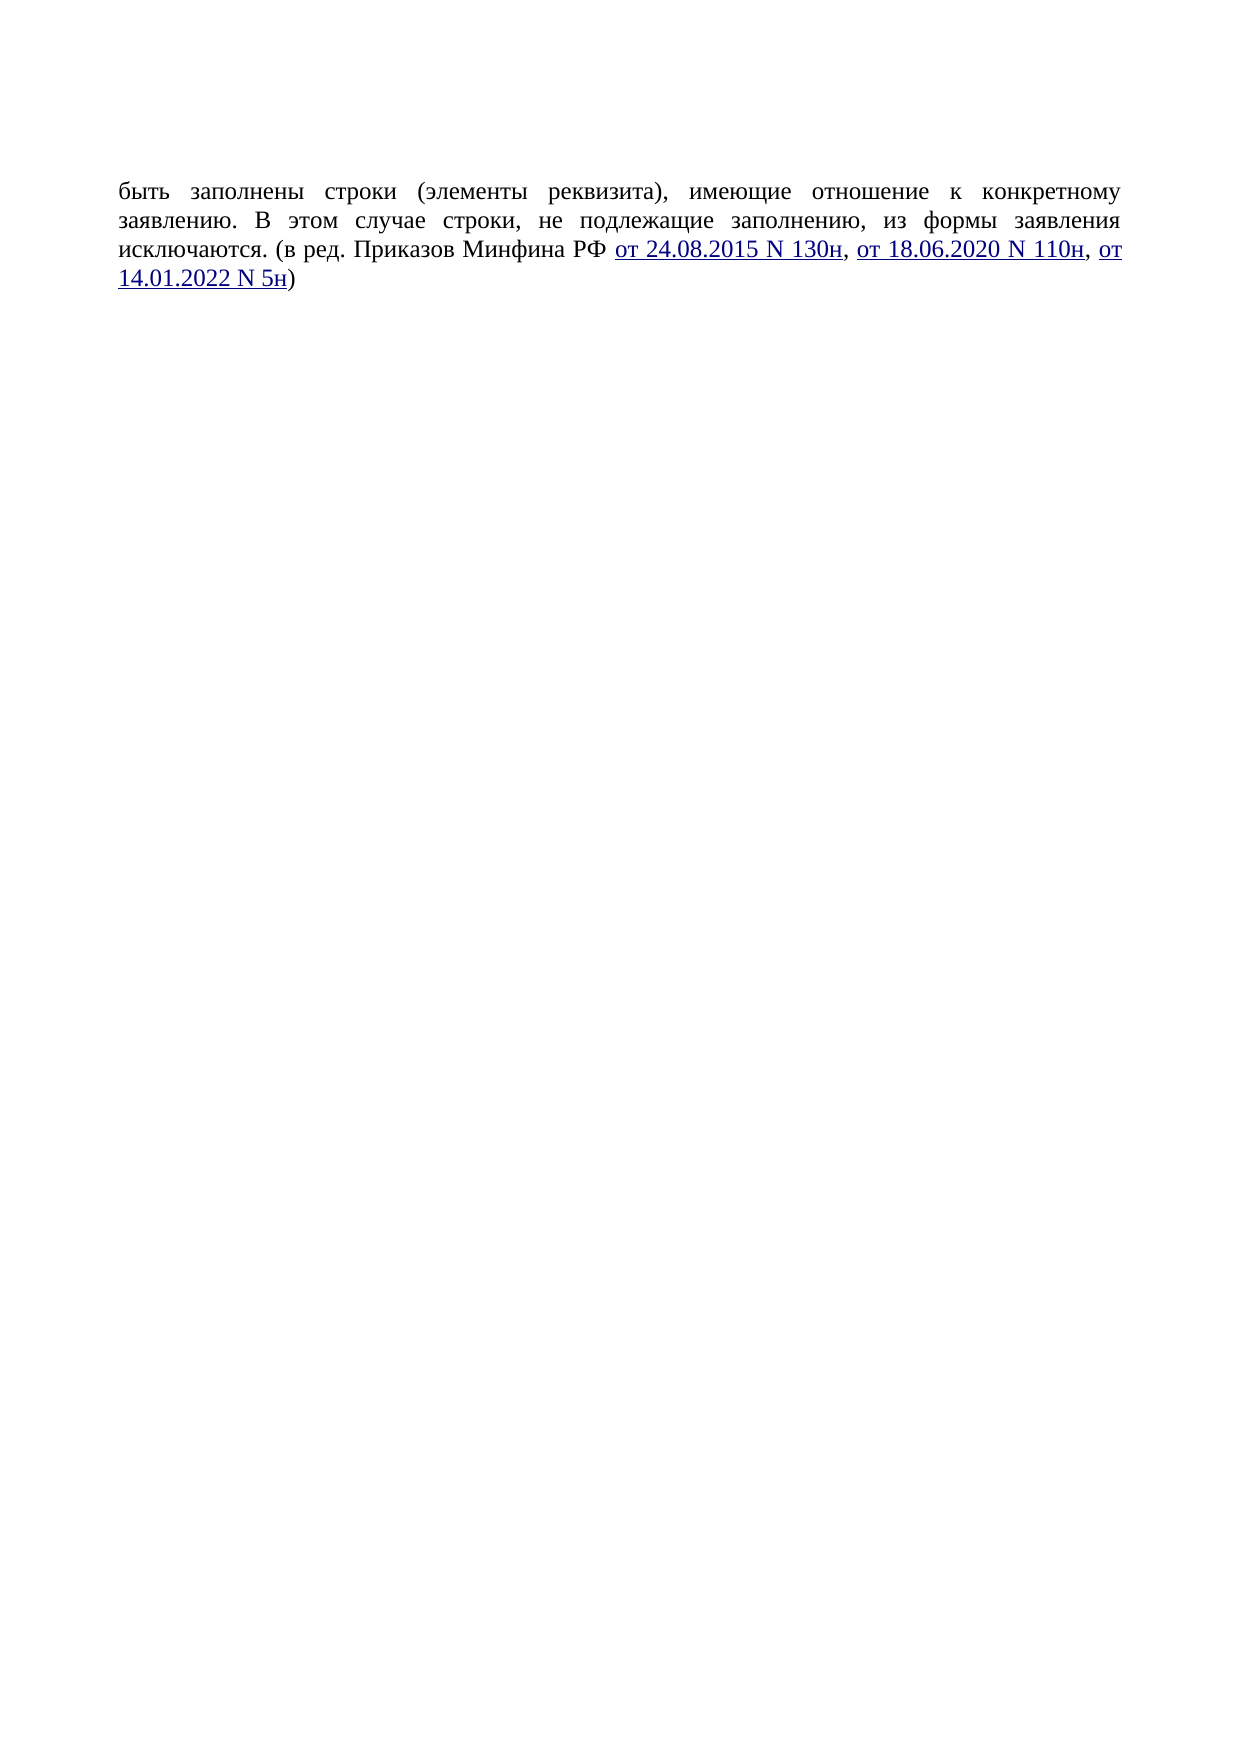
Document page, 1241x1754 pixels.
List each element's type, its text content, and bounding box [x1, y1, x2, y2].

text быть заполнены строки (элементы реквизита), имеющие отношение к конкретному заявлению. В этом случае строки, не подлежащие заполнению, из формы заявления исключаются. (в ред. Приказов Минфина РФ от 24.08.2015 N 130н, от 18.06.2020 N 110н, от 14.01.2022 N 5н) [118, 176, 1122, 291]
